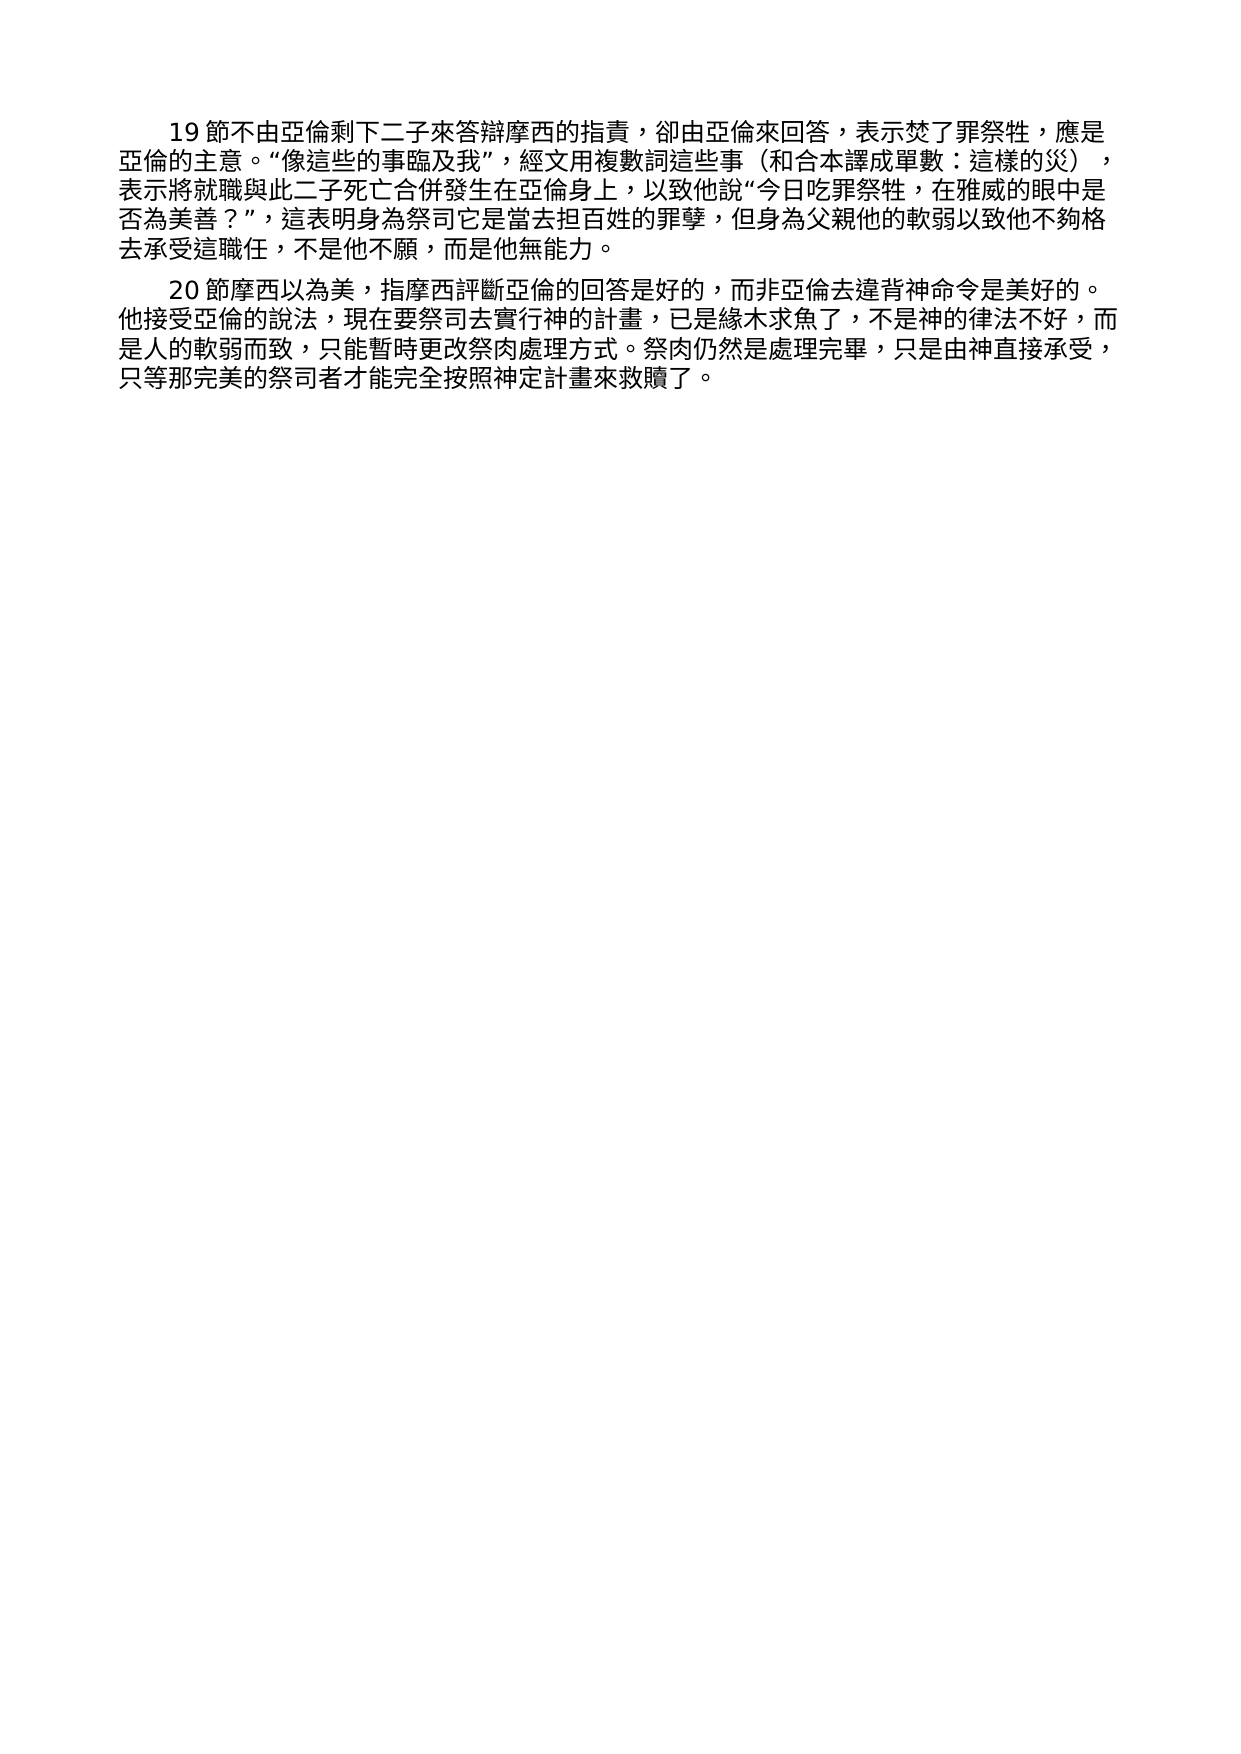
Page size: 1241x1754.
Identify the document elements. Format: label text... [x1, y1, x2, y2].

text 19節不由亞倫剩下二子來答辯摩西的指責，卻由亞倫來回答，表示焚了罪祭牲，應是亞倫的主意。“像這些的事臨及我”，經文用複數詞這些事（和合本譯成單數：這樣的災），表示將就職與此二子死亡合併發生在亞倫身上，以致他說“今日吃罪祭牲，在雅威的眼中是否為美善？”，這表明身為祭司它是當去担百姓的罪孽，但身為父親他的軟弱以致他不夠格去承受這職任，不是他不願，而是他無能力。 [118, 118, 1122, 264]
text 20節摩西以為美，指摩西評斷亞倫的回答是好的，而非亞倫去違背神命令是美好的。他接受亞倫的說法，現在要祭司去實行神的計畫，已是緣木求魚了，不是神的律法不好，而是人的軟弱而致，只能暫時更改祭肉處理方式。祭肉仍然是處理完畢，只是由神直接承受，只等那完美的祭司者才能完全按照神定計畫來救贖了。 [118, 276, 1122, 393]
